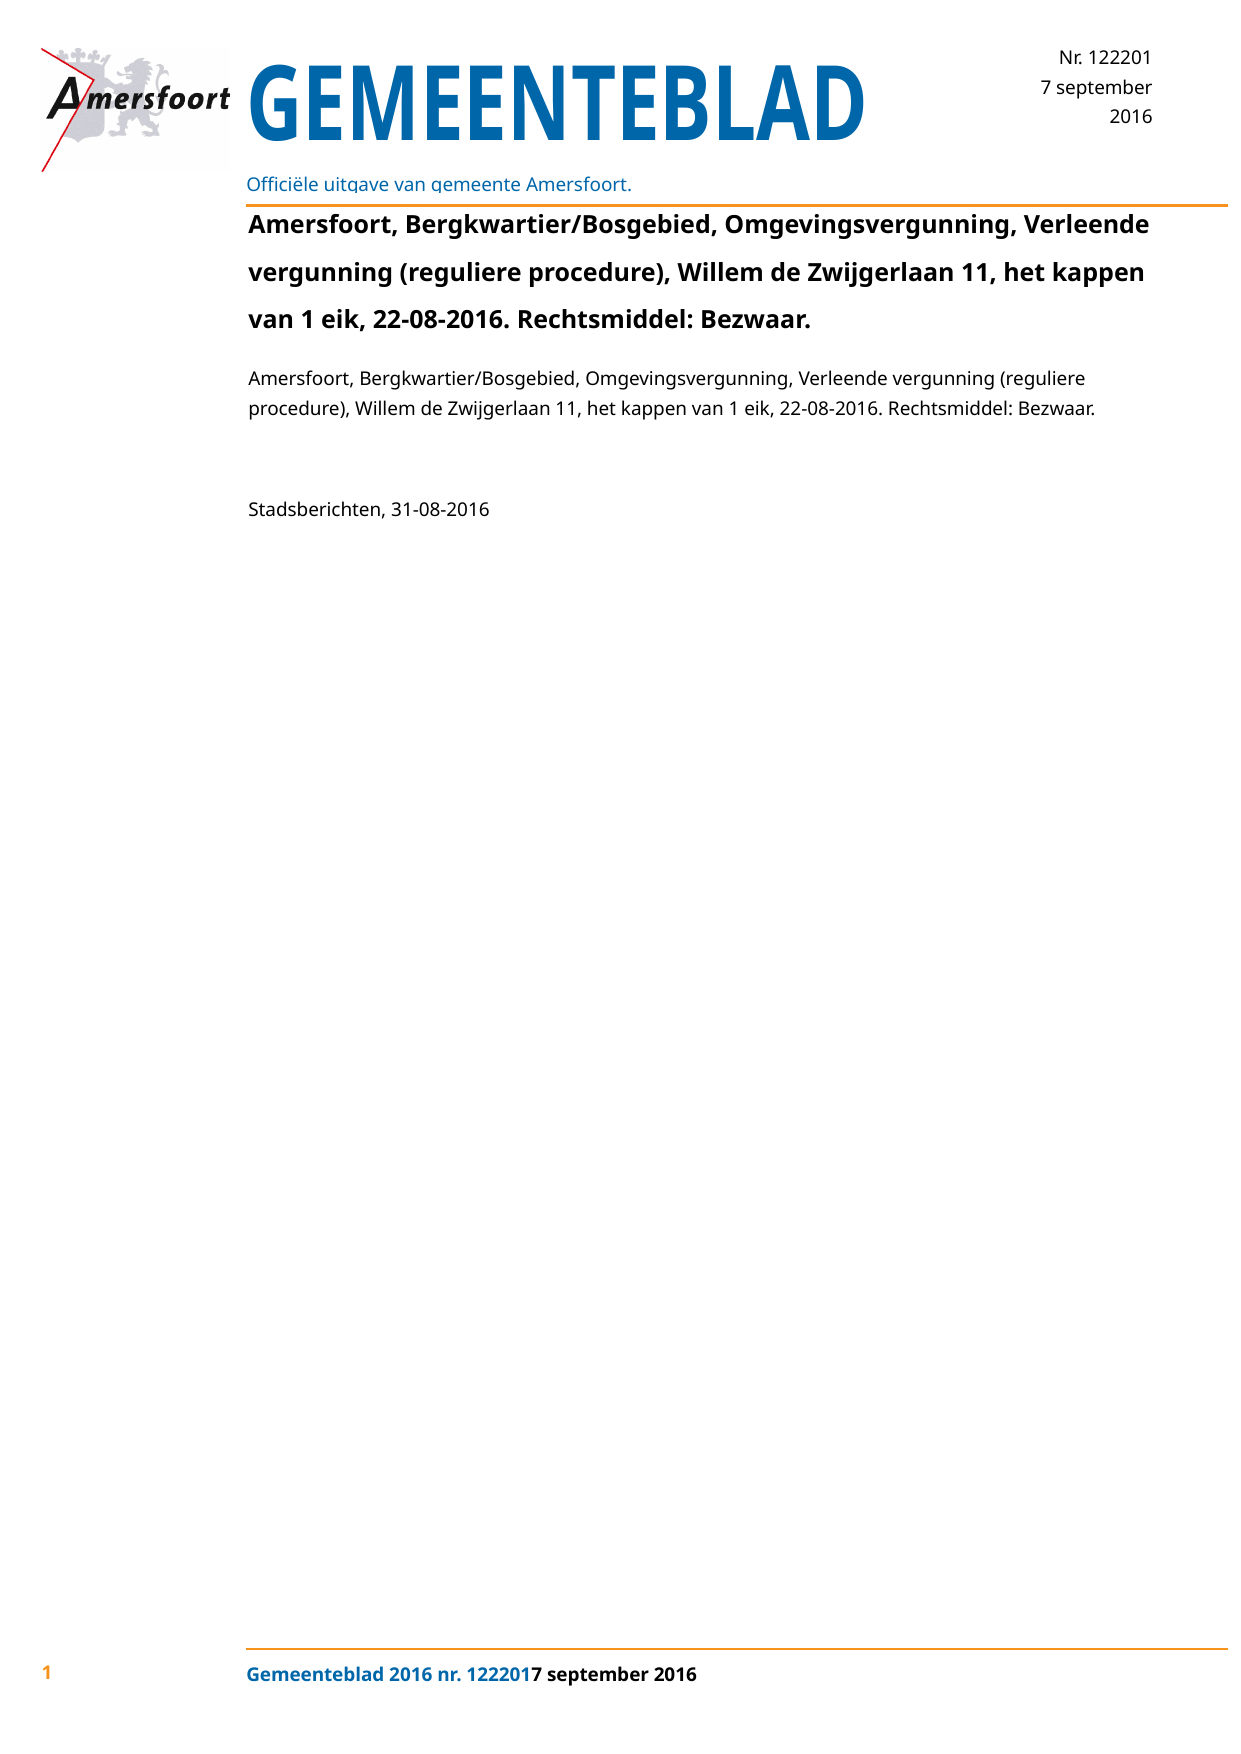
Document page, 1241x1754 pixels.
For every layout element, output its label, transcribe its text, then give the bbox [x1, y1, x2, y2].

text Amersfoort, Bergkwartier/Bosgebied, Omgevingsvergunning, Verleende vergunning (reguliere procedure), Willem de Zwijgerlaan 11, het kappen van 1 eik, 22-08-2016. Rechtsmiddel: Bezwaar. [248, 366, 1152, 421]
text Stadsberichten, 31-08-2016 [248, 496, 1152, 522]
picture [41, 47, 231, 172]
text Amersfoort, Bergkwartier/Bosgebied, Omgevingsvergunning, Verleende vergunning (reguliere procedure), Willem de Zwijgerlaan 11, het kappen van 1 eik, 22-08-2016. Rechtsmiddel: Bezwaar. [248, 207, 1152, 336]
